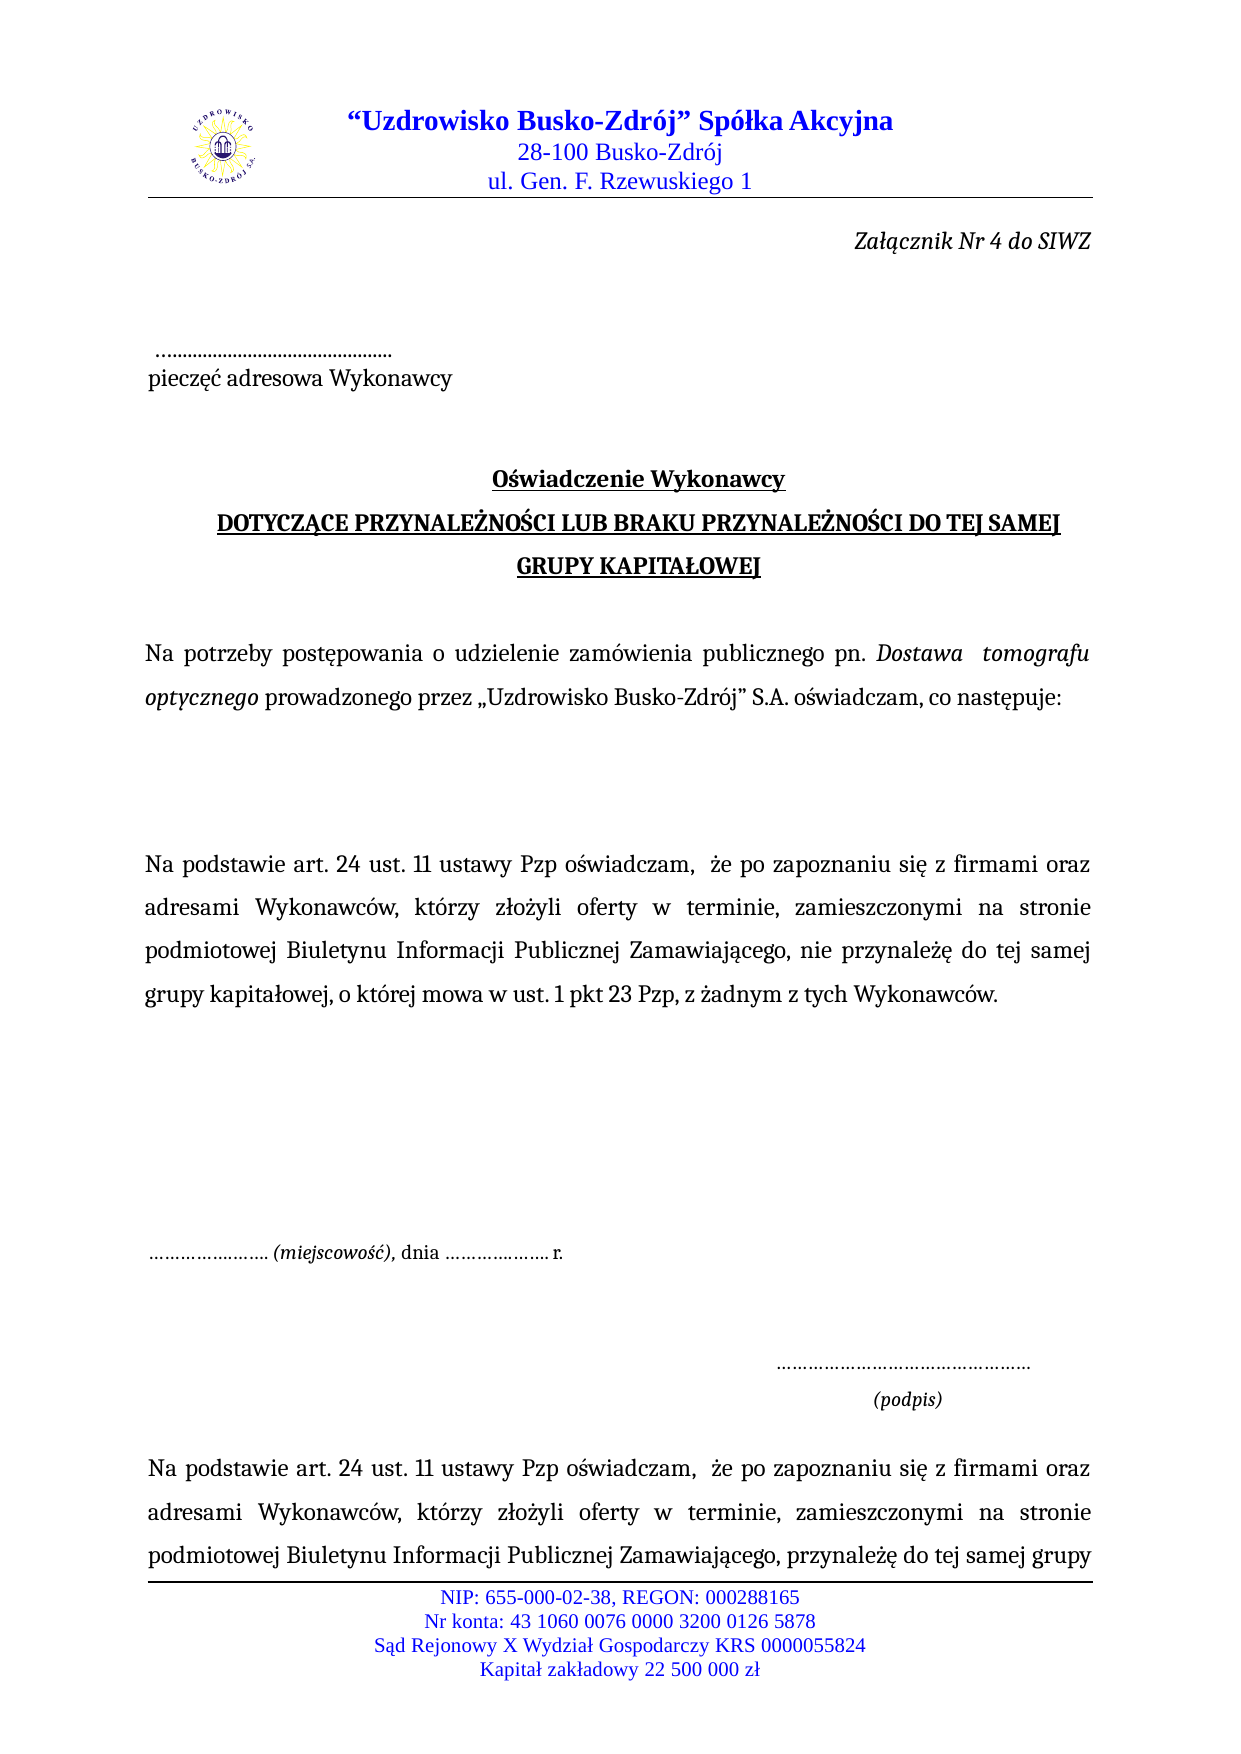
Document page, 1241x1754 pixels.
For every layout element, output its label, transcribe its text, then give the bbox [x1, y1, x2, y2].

text ………………………………………… [149, 1350, 1093, 1375]
list pieczęć adresowa Wykonawcy [148, 364, 1093, 393]
list …............................................ [148, 335, 1093, 364]
list Oświadczenie Wykonawcy [148, 465, 1093, 494]
list DOTYCZĄCE PRZYNALEŻNOŚCI LUB BRAKU PRZYNALEŻNOŚCI DO TEJ SAMEJ GRUPY KAPITAŁOWEJ [148, 509, 1093, 581]
list Załącznik Nr 4 do SIWZ [148, 227, 1093, 256]
list Na podstawie art. 24 ust. 11 ustawy Pzp oświadczam, że po zapoznaniu się z firmami oraz adresami Wykonawców, którzy złożyli oferty w terminie, zamieszczonymi na stronie podmiotowej Biuletynu Informacji Publicznej Zamawiającego, nie przynależę do tej samej grupy kapitałowej, o której mowa w ust. 1 pkt 23 Pzp, z żadnym z tych Wykonawców. [144, 849, 1093, 1009]
text …………….……. (miejscowość), dnia ………….……. r. [148, 1240, 1093, 1265]
list Na podstawie art. 24 ust. 11 ustawy Pzp oświadczam, że po zapoznaniu się z firmami oraz adresami Wykonawców, którzy złożyli oferty w terminie, zamieszczonymi na stronie podmiotowej Biuletynu Informacji Publicznej Zamawiającego, przynależę do tej samej grupy [148, 1454, 1093, 1570]
list (podpis) [149, 1387, 1093, 1412]
list Na potrzeby postępowania o udzielenie zamówienia publicznego pn. Dostawa tomografu optycznego prowadzonego przez „Uzdrowisko Busko-Zdrój” S.A. oświadczam, co następuje: [144, 639, 1093, 711]
